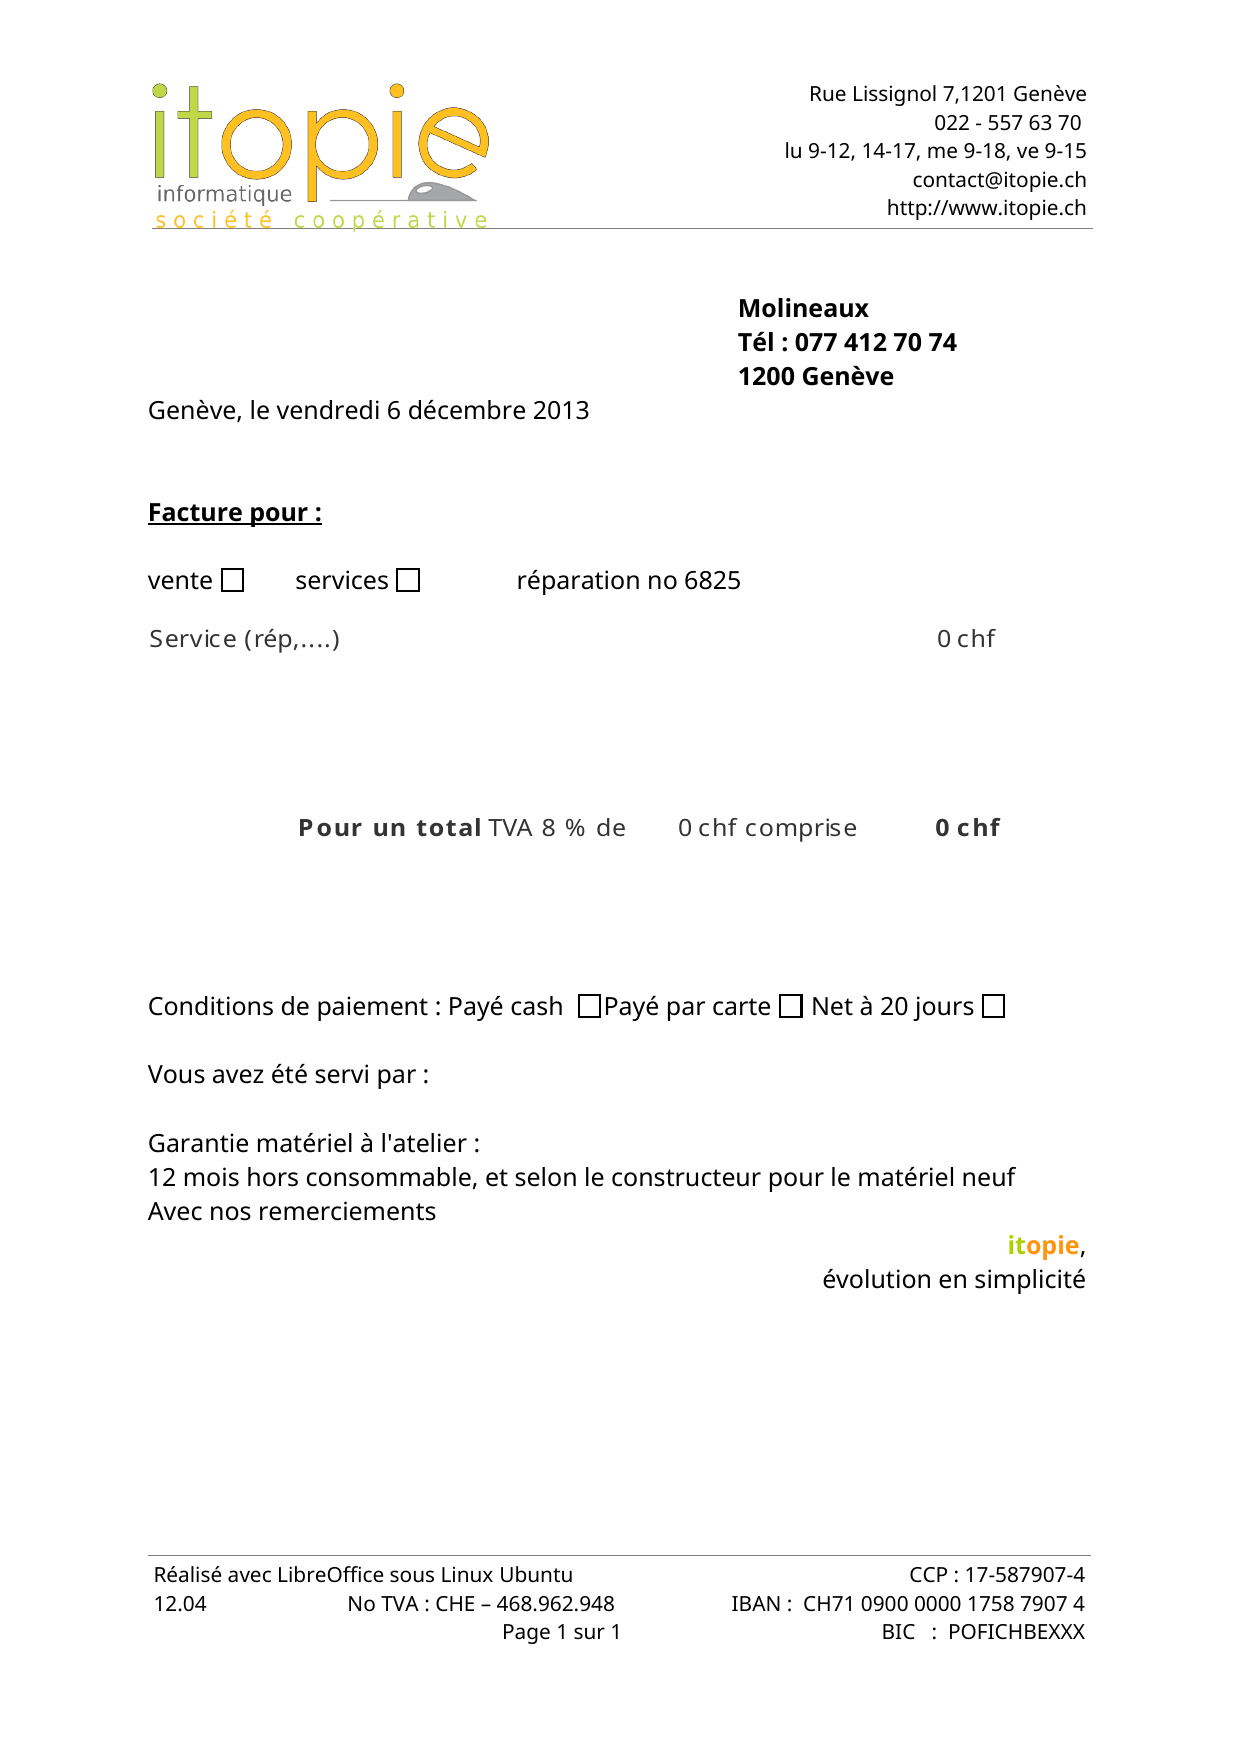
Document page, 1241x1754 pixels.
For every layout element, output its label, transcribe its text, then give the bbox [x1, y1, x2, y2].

text itopie, [148, 1227, 1093, 1262]
text vente services réparation no 6825 [148, 563, 1093, 597]
text Facture pour : [148, 495, 1093, 529]
text Vous avez été servi par : [148, 1057, 1093, 1091]
text Garantie matériel à l'atelier : [148, 1125, 1093, 1159]
text Genève, le vendredi 6 décembre 2013 [148, 392, 1093, 427]
text Avec nos remerciements [148, 1193, 1093, 1227]
text Molineaux [148, 290, 1093, 324]
picture [138, 72, 500, 244]
text Conditions de paiement : Payé cash Payé par carte Net à 20 jours [148, 989, 1093, 1023]
text évolution en simplicité [148, 1262, 1093, 1296]
text 1200 Genève [148, 358, 1093, 392]
text Tél : 077 412 70 74 [148, 324, 1093, 358]
text 12 mois hors consommable, et selon le constructeur pour le matériel neuf [148, 1159, 1093, 1193]
